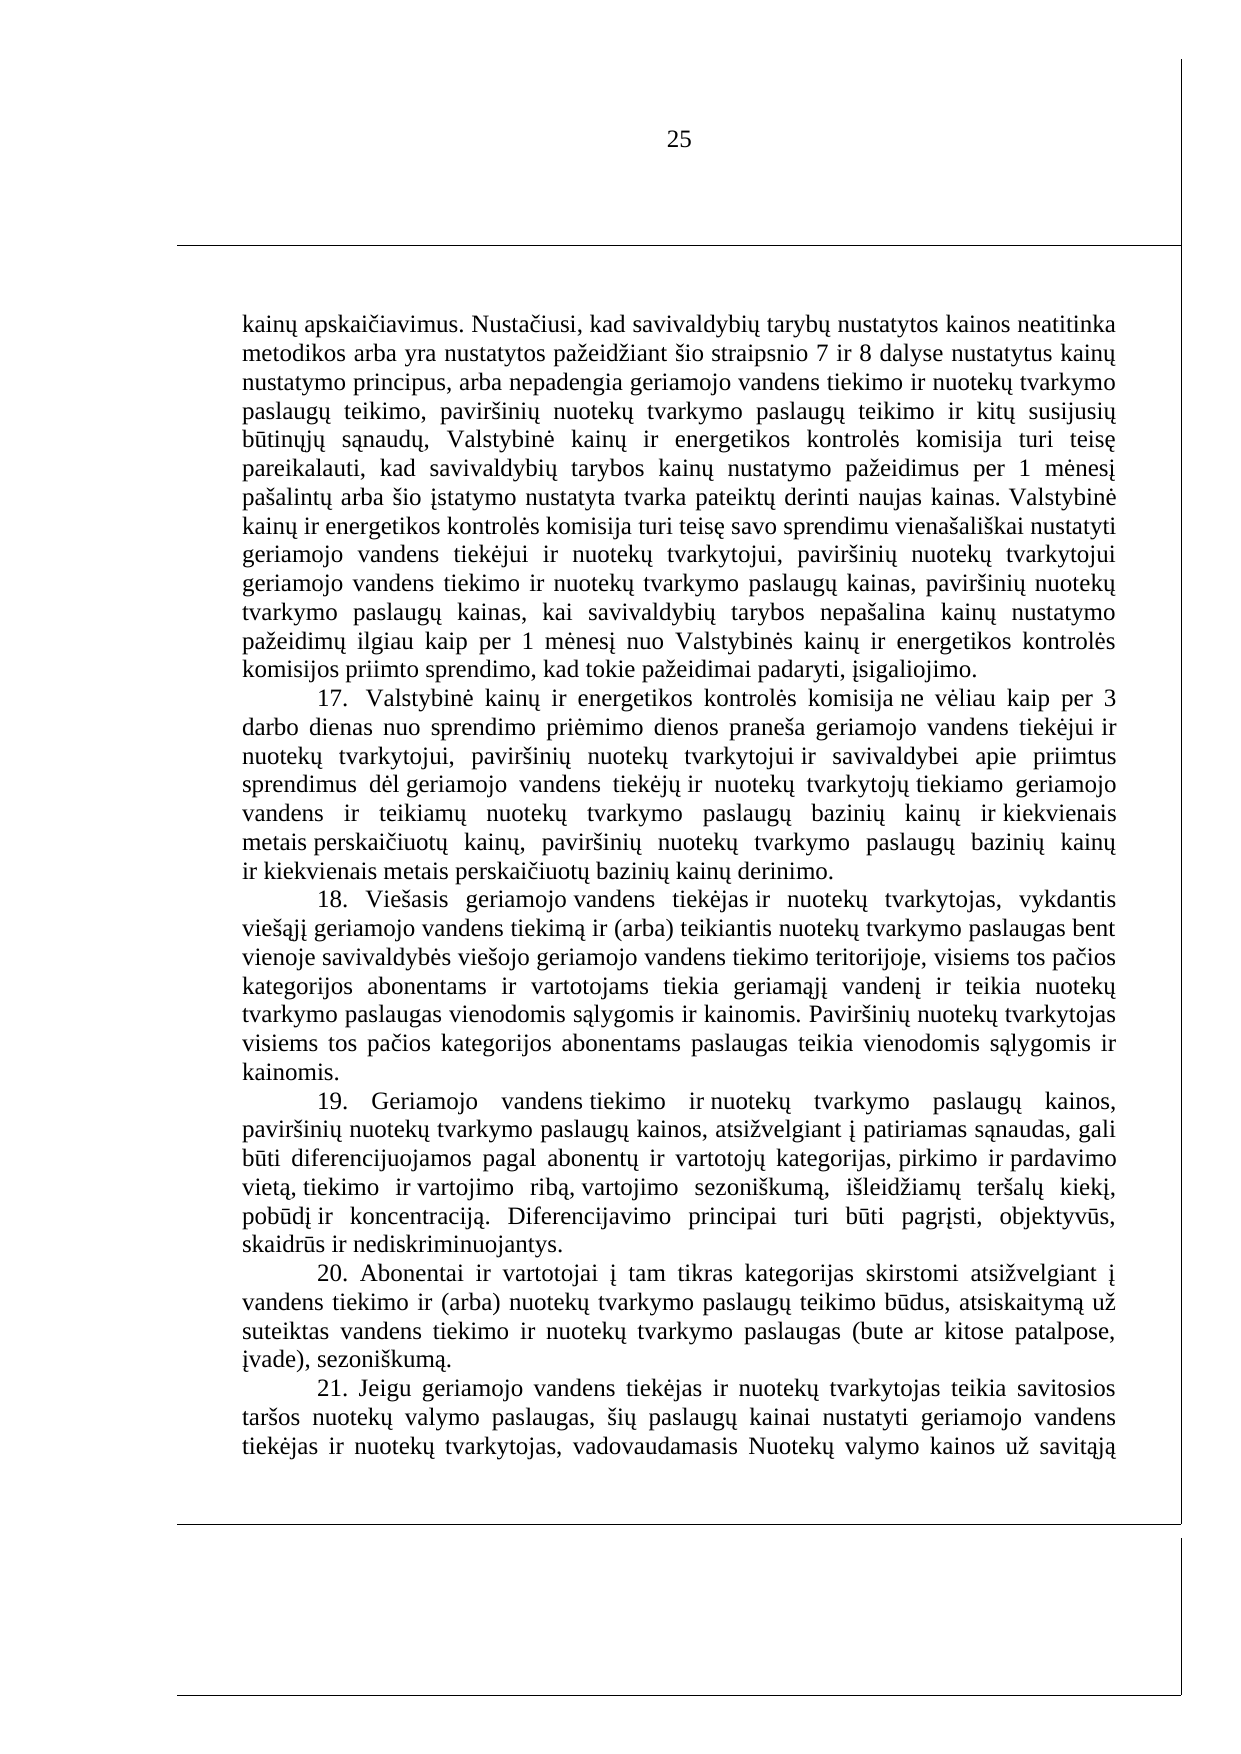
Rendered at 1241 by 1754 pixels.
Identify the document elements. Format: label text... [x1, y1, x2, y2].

text 17. Valstybinė kainų ir energetikos kontrolės komisija ne vėliau kaip per 3 darbo dienas nuo sprendimo priėmimo dienos praneša geriamojo vandens tiekėjui ir nuotekų tvarkytojui, paviršinių nuotekų tvarkytojui ir savivaldybei apie priimtus sprendimus dėl geriamojo vandens tiekėjų ir nuotekų tvarkytojų tiekiamo geriamojo vandens ir teikiamų nuotekų tvarkymo paslaugų bazinių kainų ir kiekvienais metais perskaičiuotų kainų, paviršinių nuotekų tvarkymo paslaugų bazinių kainų ir kiekvienais metais perskaičiuotų bazinių kainų derinimo. [177, 683, 1181, 884]
text 20. Abonentai ir vartotojai į tam tikras kategorijas skirstomi atsižvelgiant į vandens tiekimo ir (arba) nuotekų tvarkymo paslaugų teikimo būdus, atsiskaitymą už suteiktas vandens tiekimo ir nuotekų tvarkymo paslaugas (bute ar kitose patalpose, įvade), sezoniškumą. [177, 1258, 1181, 1373]
text 19. Geriamojo vandens tiekimo ir nuotekų tvarkymo paslaugų kainos, paviršinių nuotekų tvarkymo paslaugų kainos, atsižvelgiant į patiriamas sąnaudas, gali būti diferencijuojamos pagal abonentų ir vartotojų kategorijas, pirkimo ir pardavimo vietą, tiekimo ir vartojimo ribą, vartojimo sezoniškumą, išleidžiamų teršalų kiekį, pobūdį ir koncentraciją. Diferencijavimo principai turi būti pagrįsti, objektyvūs, skaidrūs ir nediskriminuojantys. [177, 1086, 1181, 1258]
text 21. Jeigu geriamojo vandens tiekėjas ir nuotekų tvarkytojas teikia savitosios taršos nuotekų valymo paslaugas, šių paslaugų kainai nustatyti geriamojo vandens tiekėjas ir nuotekų tvarkytojas, vadovaudamasis Nuotekų valymo kainos už savitąją [177, 1373, 1181, 1524]
text 18. Viešasis geriamojo vandens tiekėjas ir nuotekų tvarkytojas, vykdantis viešąjį geriamojo vandens tiekimą ir (arba) teikiantis nuotekų tvarkymo paslaugas bent vienoje savivaldybės viešojo geriamojo vandens tiekimo teritorijoje, visiems tos pačios kategorijos abonentams ir vartotojams tiekia geriamąjį vandenį ir teikia nuotekų tvarkymo paslaugas vienodomis sąlygomis ir kainomis. Paviršinių nuotekų tvarkytojas visiems tos pačios kategorijos abonentams paslaugas teikia vienodomis sąlygomis ir kainomis. [177, 884, 1181, 1086]
text kainų apskaičiavimus. Nustačiusi, kad savivaldybių tarybų nustatytos kainos neatitinka metodikos arba yra nustatytos pažeidžiant šio straipsnio 7 ir 8 dalyse nustatytus kainų nustatymo principus, arba nepadengia geriamojo vandens tiekimo ir nuotekų tvarkymo paslaugų teikimo, paviršinių nuotekų tvarkymo paslaugų teikimo ir kitų susijusių būtinųjų sąnaudų, Valstybinė kainų ir energetikos kontrolės komisija turi teisę pareikalauti, kad savivaldybių tarybos kainų nustatymo pažeidimus per 1 mėnesį pašalintų arba šio įstatymo nustatyta tvarka pateiktų derinti naujas kainas. Valstybinė kainų ir energetikos kontrolės komisija turi teisę savo sprendimu vienašališkai nustatyti geriamojo vandens tiekėjui ir nuotekų tvarkytojui, paviršinių nuotekų tvarkytojui geriamojo vandens tiekimo ir nuotekų tvarkymo paslaugų kainas, paviršinių nuotekų tvarkymo paslaugų kainas, kai savivaldybių tarybos nepašalina kainų nustatymo pažeidimų ilgiau kaip per 1 mėnesį nuo Valstybinės kainų ir energetikos kontrolės komisijos priimto sprendimo, kad tokie pažeidimai padaryti, įsigaliojimo. [177, 245, 1181, 683]
